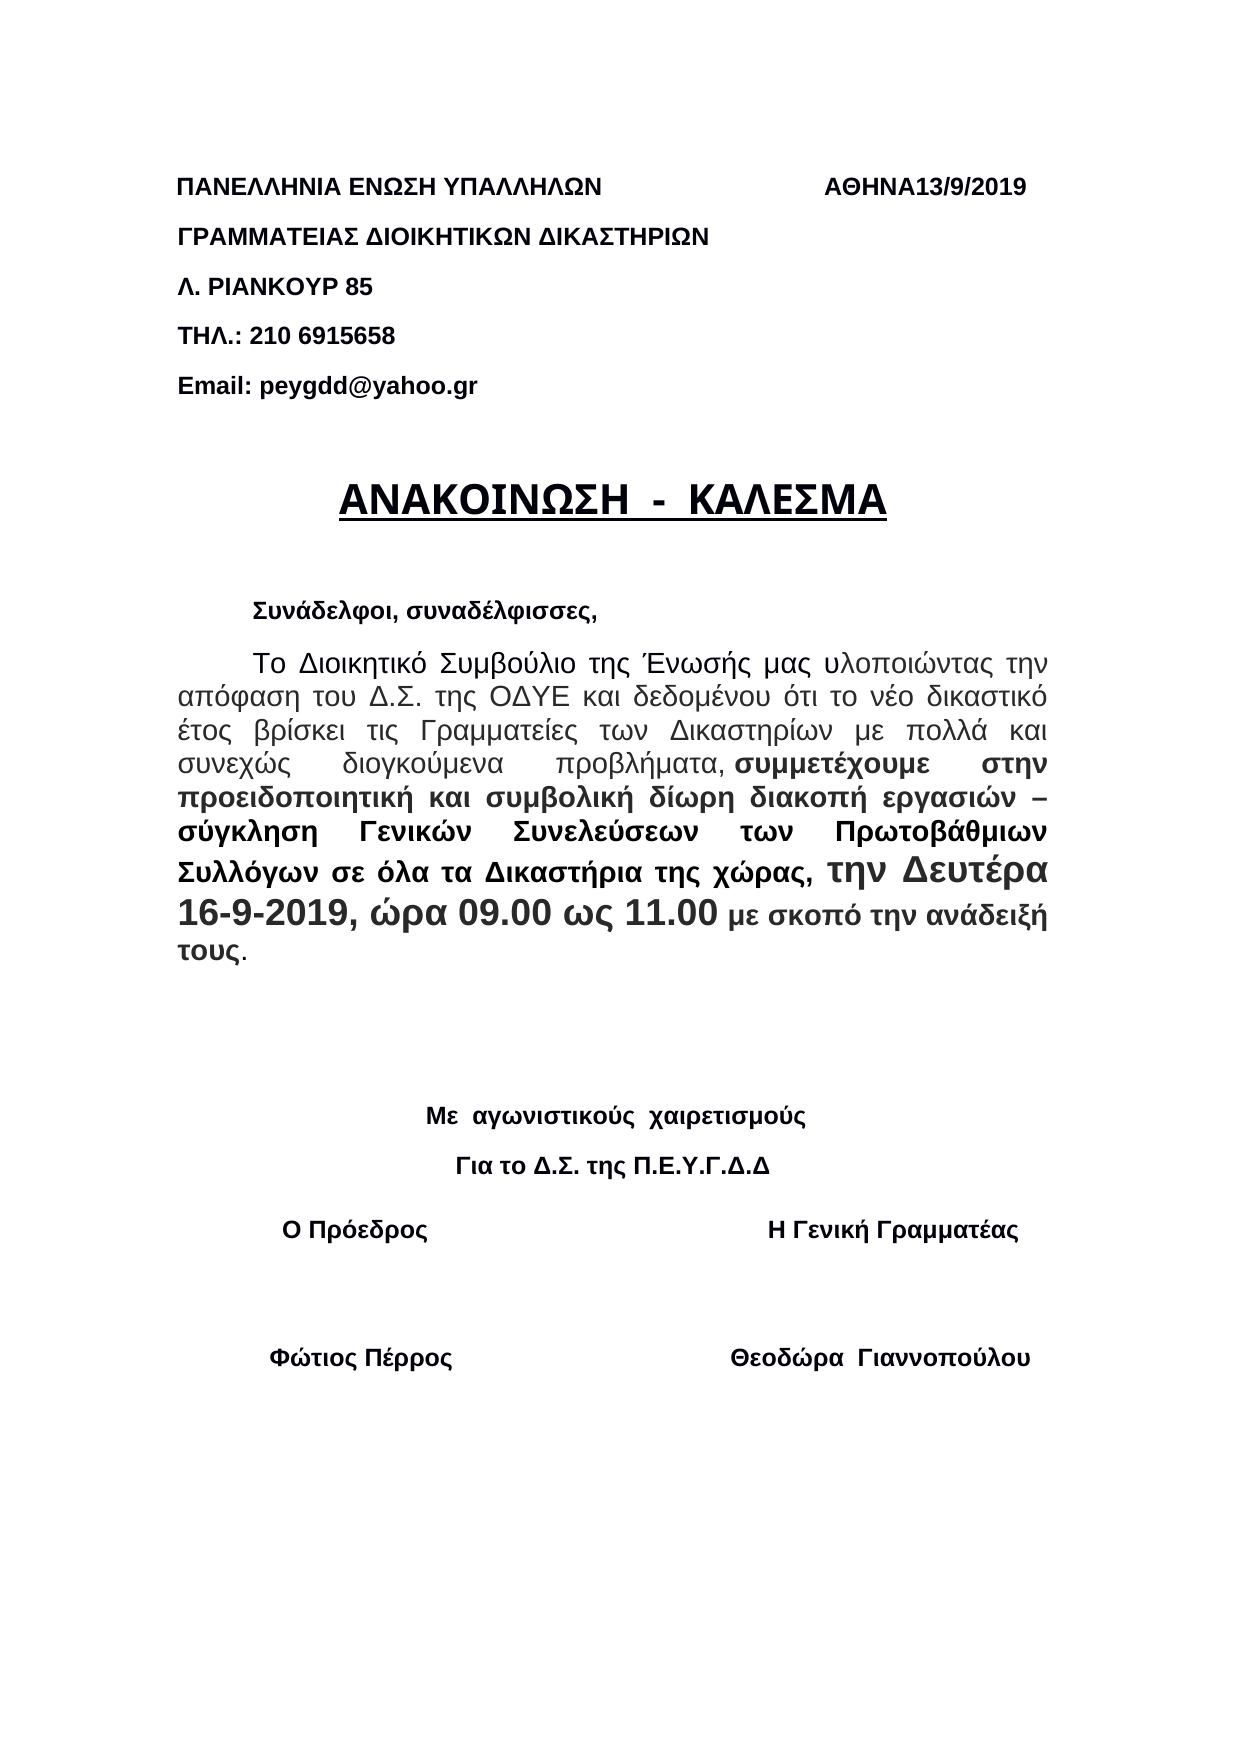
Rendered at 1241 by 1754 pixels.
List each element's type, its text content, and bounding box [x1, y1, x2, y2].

text Με αγωνιστικούς χαιρετισμούς [252, 1101, 1048, 1130]
text Email: peygdd@yahoo.gr [177, 371, 1048, 399]
text Το Διοικητικό Συμβούλιο της Ένωσής μας υλοποιώντας την απόφαση του Δ.Σ. της ΟΔΥΕ και δεδομένου ότι το νέο δικαστικό έτος βρίσκει τις Γραμματείες των Δικαστηρίων με πολλά και συνεχώς διογκούμενα προβλήματα, συμμετέχουμε στην προειδοποιητική και συμβολική δίωρη διακοπή εργασιών – σύγκληση Γενικών Συνελεύσεων των Πρωτοβάθμιων Συλλόγων σε όλα τα Δικαστήρια της χώρας, την Δευτέρα 16-9-2019, ώρα 09.00 ως 11.00 με σκοπό την ανάδειξή τους. [177, 646, 1048, 967]
text ΓΡΑΜΜΑΤΕΙΑΣ ΔΙΟΙΚΗΤΙΚΩΝ ΔΙΚΑΣΤΗΡΙΩΝ [177, 222, 1048, 251]
text Συνάδελφοι, συναδέλφισσες, [177, 596, 1048, 625]
text ΑΝΑΚΟΙΝΩΣΗ - ΚΑΛΕΣΜΑ [177, 470, 1048, 527]
text ΤΗΛ.: 210 6915658 [177, 321, 1048, 350]
text ΠΑΝΕΛΛΗΝΙΑ ΕΝΩΣΗ ΥΠΑΛΛΗΛΩΝ ΑΘΗΝΑ13/9/2019 [133, 172, 1048, 201]
text Για το Δ.Σ. της Π.Ε.Υ.Γ.Δ.Δ [177, 1151, 1048, 1179]
text Ο Πρόεδρος Η Γενική Γραμματέας [177, 1214, 1048, 1243]
text Λ. ΡΙΑΝΚΟΥΡ 85 [177, 271, 1048, 300]
text Φώτιος Πέρρος Θεοδώρα Γιαννοπούλου [252, 1342, 1048, 1371]
